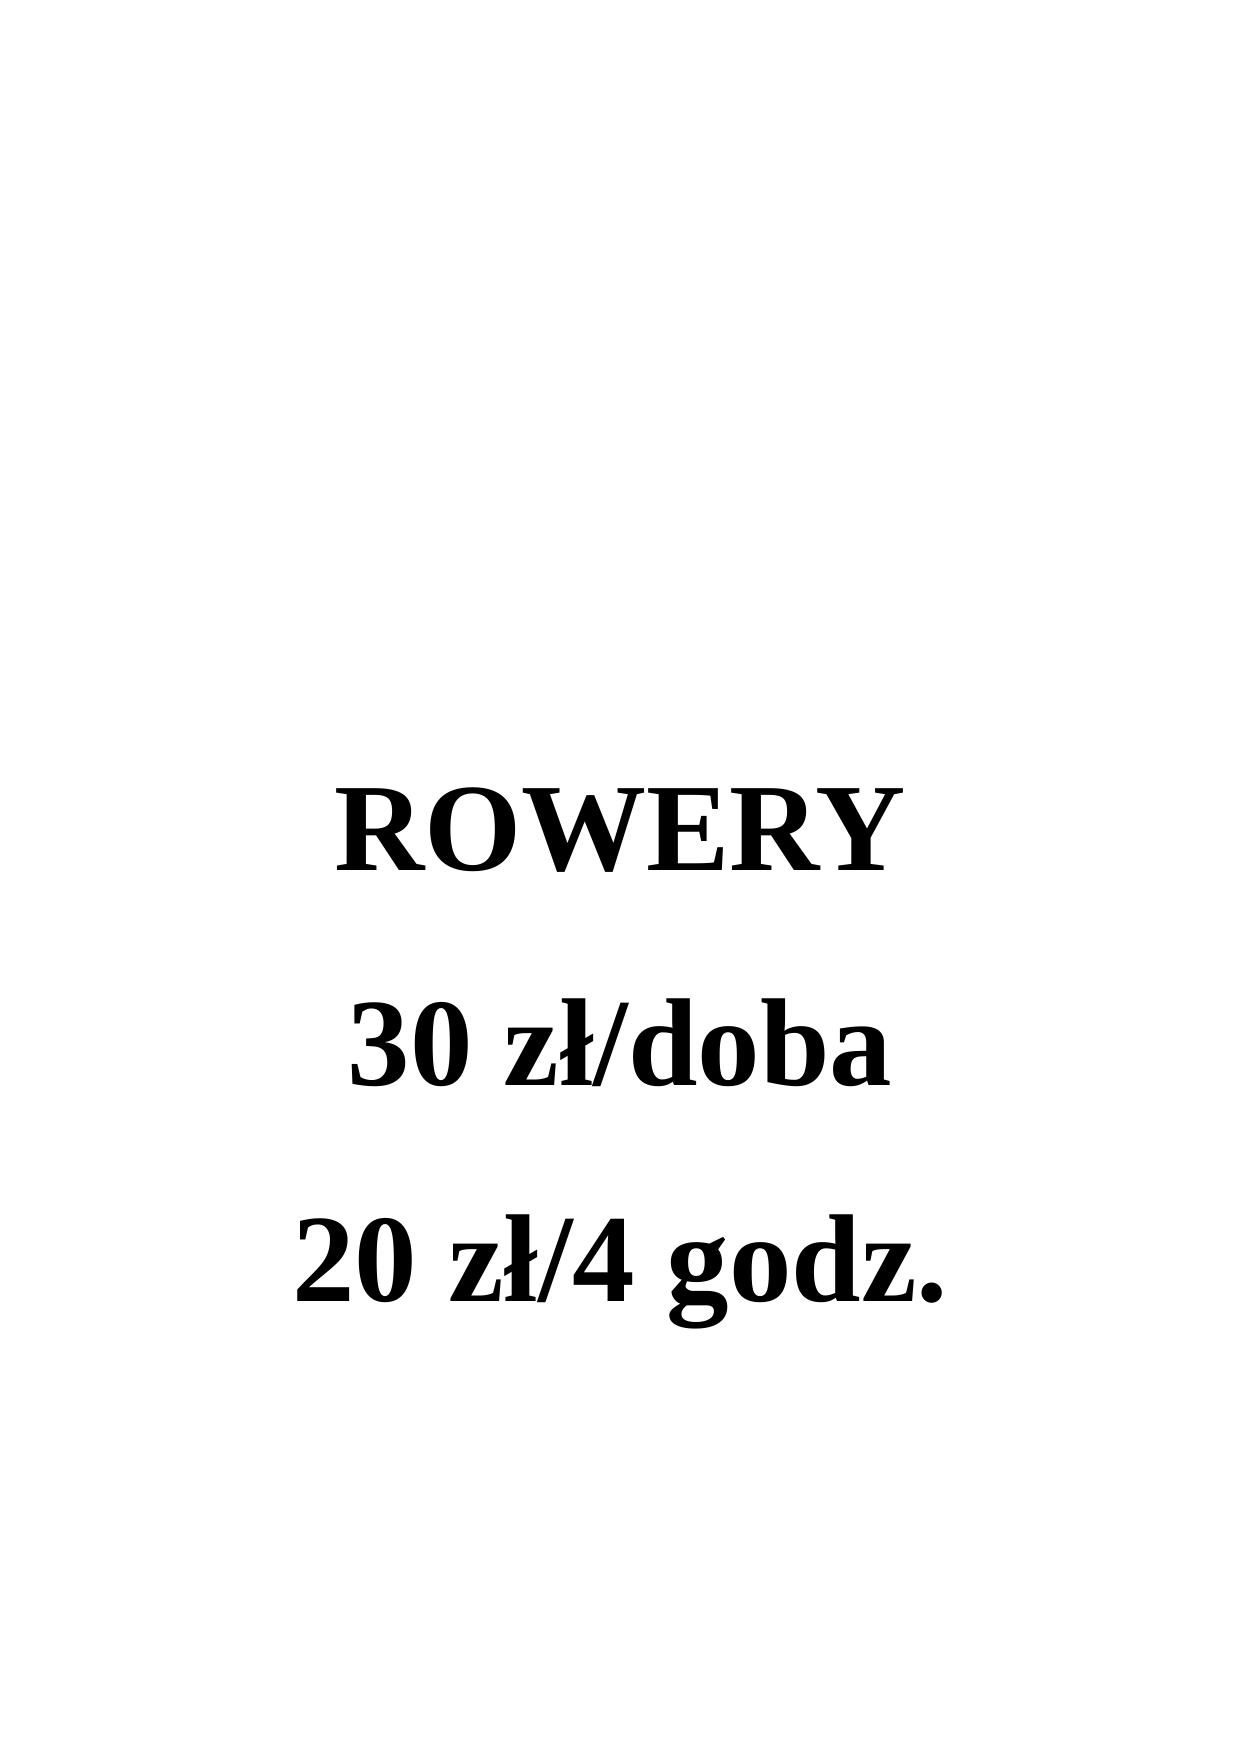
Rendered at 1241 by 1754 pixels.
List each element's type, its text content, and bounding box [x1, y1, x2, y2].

text 20 zł/4 godz. [25, 1184, 1215, 1328]
text 30 zł/doba [25, 969, 1215, 1113]
text ROWERY [25, 753, 1215, 897]
